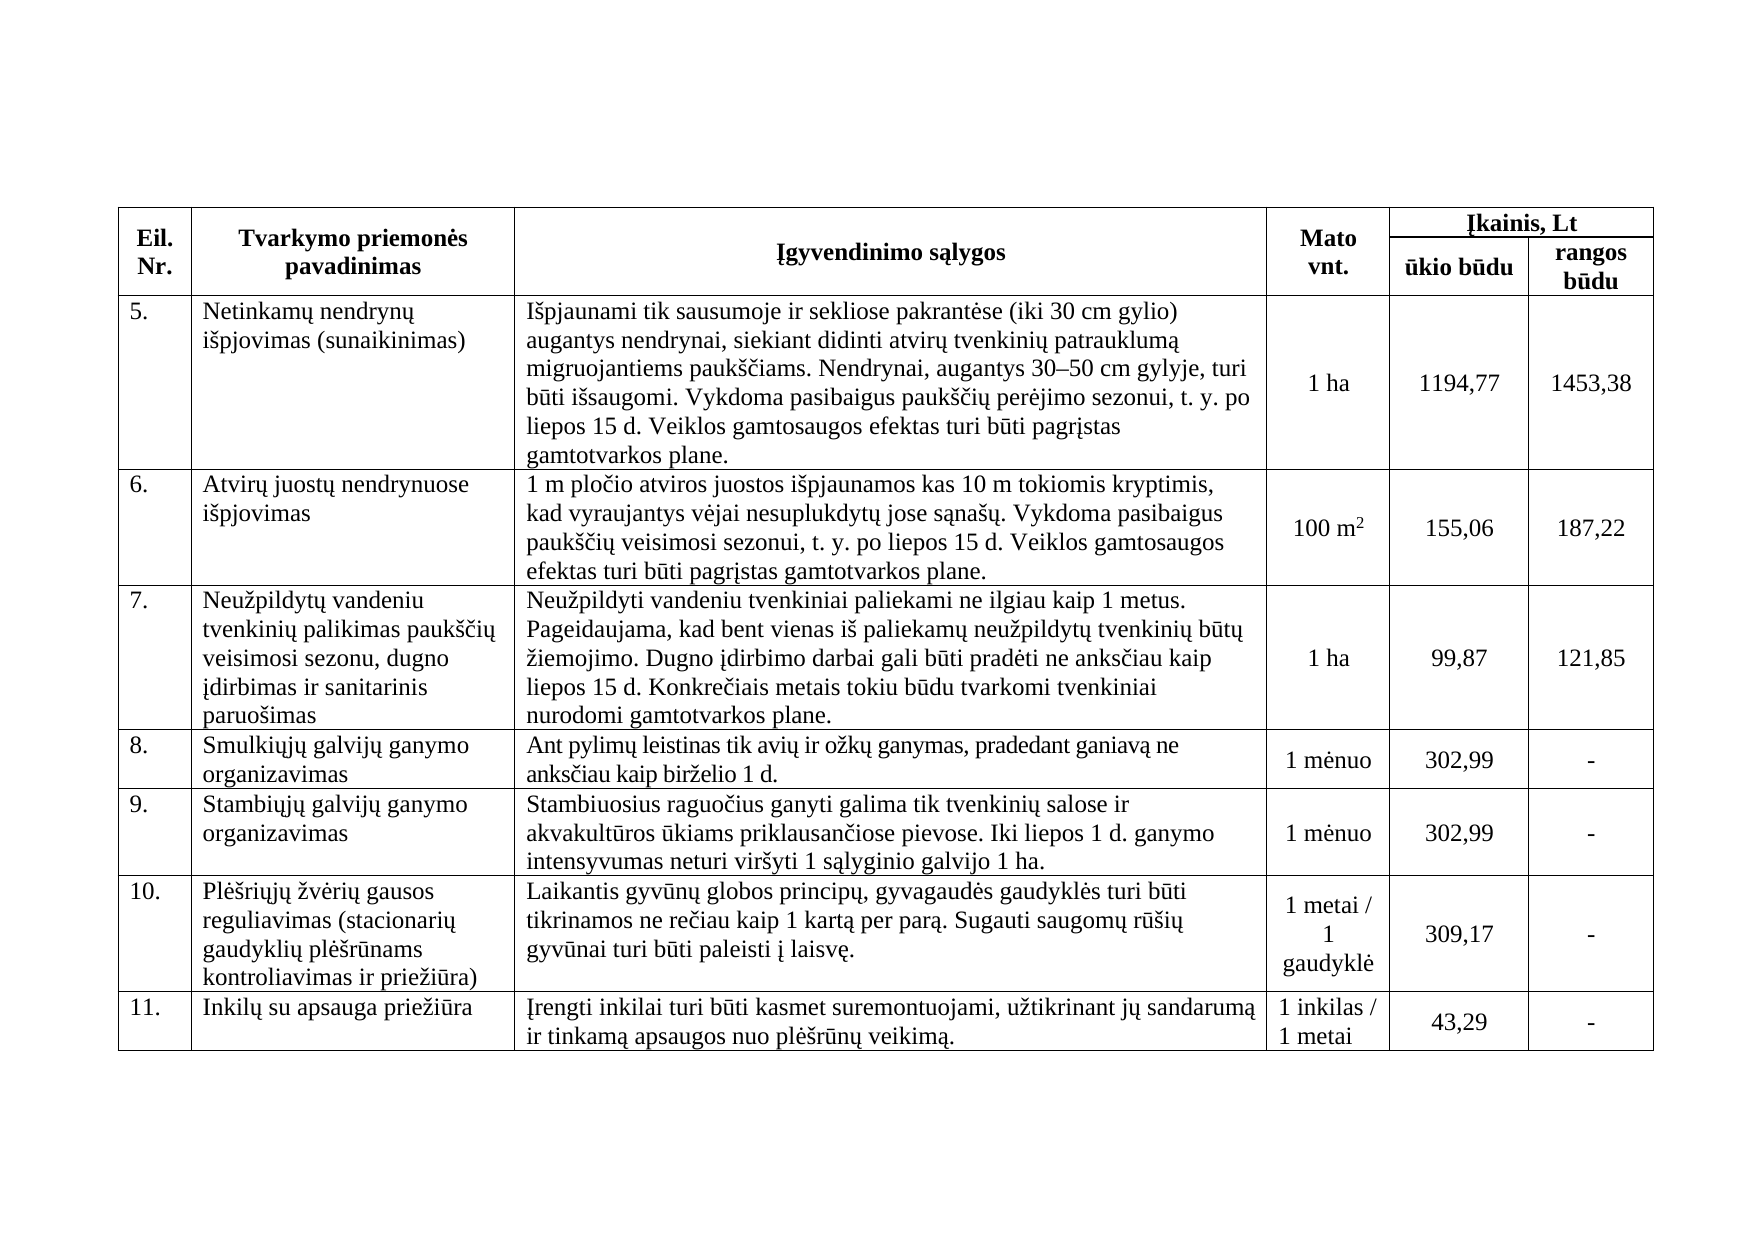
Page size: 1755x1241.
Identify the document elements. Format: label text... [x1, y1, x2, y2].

table_cell Išpjaunami tik sausumoje ir sekliose pakrantėse (iki 30 cm gylio) augantys nendrynai, siekiant didinti atvirų tvenkinių patrauklumą migruojantiems paukščiams. Nendrynai, augantys 30–50 cm gylyje, turi būti išsaugomi. Vykdoma pasibaigus paukščių perėjimo sezonui, t. y. po liepos 15 d. Veiklos gamtosaugos efektas turi būti pagrįstas gamtotvarkos plane. [515, 296, 1266, 468]
table_cell 187,22 [1529, 470, 1653, 584]
table_cell 1 mėnuo [1267, 730, 1389, 788]
table_cell 43,29 [1390, 992, 1528, 1050]
table_cell Neužpildyti vandeniu tvenkiniai paliekami ne ilgiau kaip 1 metus. Pageidaujama, kad bent vienas iš paliekamų neužpildytų tvenkinių būtų žiemojimo. Dugno įdirbimo darbai gali būti pradėti ne anksčiau kaip liepos 15 d. Konkrečiais metais tokiu būdu tvarkomi tvenkiniai nurodomi gamtotvarkos plane. [515, 586, 1266, 729]
table_cell 6. [119, 470, 191, 584]
table_cell 1 m pločio atviros juostos išpjaunamos kas 10 m tokiomis kryptimis, kad vyraujantys vėjai nesuplukdytų jose sąnašų. Vykdoma pasibaigus paukščių veisimosi sezonui, t. y. po liepos 15 d. Veiklos gamtosaugos efektas turi būti pagrįstas gamtotvarkos plane. [515, 470, 1266, 584]
table_cell 1453,38 [1529, 296, 1653, 468]
table_cell - [1529, 876, 1653, 991]
table_cell 1194,77 [1390, 296, 1528, 468]
table_cell 10. [119, 876, 191, 991]
table_cell 302,99 [1390, 789, 1528, 875]
table_header Įkainis, Lt [1390, 208, 1653, 236]
table_cell Neužpildytų vandeniu tvenkinių palikimas paukščių veisimosi sezonu, dugno įdirbimas ir sanitarinis paruošimas [192, 586, 514, 729]
table_cell 302,99 [1390, 730, 1528, 788]
table_cell 5. [119, 296, 191, 468]
table_cell rangos būdu [1529, 238, 1653, 295]
table_cell ūkio būdu [1390, 238, 1528, 295]
table_cell 1 ha [1267, 296, 1389, 468]
table_cell Ant pylimų leistinas tik avių ir ožkų ganymas, pradedant ganiavą ne anksčiau kaip birželio 1 d. [515, 730, 1266, 788]
table_cell Įrengti inkilai turi būti kasmet suremontuojami, užtikrinant jų sandarumą ir tinkamą apsaugos nuo plėšrūnų veikimą. [515, 992, 1266, 1050]
table_cell 99,87 [1390, 586, 1528, 729]
table_cell Plėšriųjų žvėrių gausos reguliavimas (stacionarių gaudyklių plėšrūnams kontroliavimas ir priežiūra) [192, 876, 514, 991]
table_cell 1 ha [1267, 586, 1389, 729]
table_header Mato vnt. [1267, 208, 1389, 295]
table_cell Stambiuosius raguočius ganyti galima tik tvenkinių salose ir akvakultūros ūkiams priklausančiose pievose. Iki liepos 1 d. ganymo intensyvumas neturi viršyti 1 sąlyginio galvijo 1 ha. [515, 789, 1266, 875]
table_cell Smulkiųjų galvijų ganymo organizavimas [192, 730, 514, 788]
table_cell - [1529, 789, 1653, 875]
table_cell 9. [119, 789, 191, 875]
table_cell 309,17 [1390, 876, 1528, 991]
table_header Įgyvendinimo sąlygos [515, 208, 1266, 295]
table_cell - [1529, 730, 1653, 788]
table_cell Stambiųjų galvijų ganymo organizavimas [192, 789, 514, 875]
table_cell Laikantis gyvūnų globos principų, gyvagaudės gaudyklės turi būti tikrinamos ne rečiau kaip 1 kartą per parą. Sugauti saugomų rūšių gyvūnai turi būti paleisti į laisvę. [515, 876, 1266, 991]
table_cell 155,06 [1390, 470, 1528, 584]
table_cell 1 inkilas / 1 metai [1267, 992, 1389, 1050]
table_cell Netinkamų nendrynų išpjovimas (sunaikinimas) [192, 296, 514, 468]
table_cell Atvirų juostų nendrynuose išpjovimas [192, 470, 514, 584]
table_cell 7. [119, 586, 191, 729]
table_cell 1 metai / 1 gaudyklė [1267, 876, 1389, 991]
table_header Tvarkymo priemonės pavadinimas [192, 208, 514, 295]
table_cell - [1529, 992, 1653, 1050]
table_cell 100 m2 [1267, 470, 1389, 584]
table_header Eil. Nr. [119, 208, 191, 295]
table_cell 121,85 [1529, 586, 1653, 729]
table_cell 11. [119, 992, 191, 1050]
table_cell Inkilų su apsauga priežiūra [192, 992, 514, 1050]
table_cell 8. [119, 730, 191, 788]
table_cell 1 mėnuo [1267, 789, 1389, 875]
